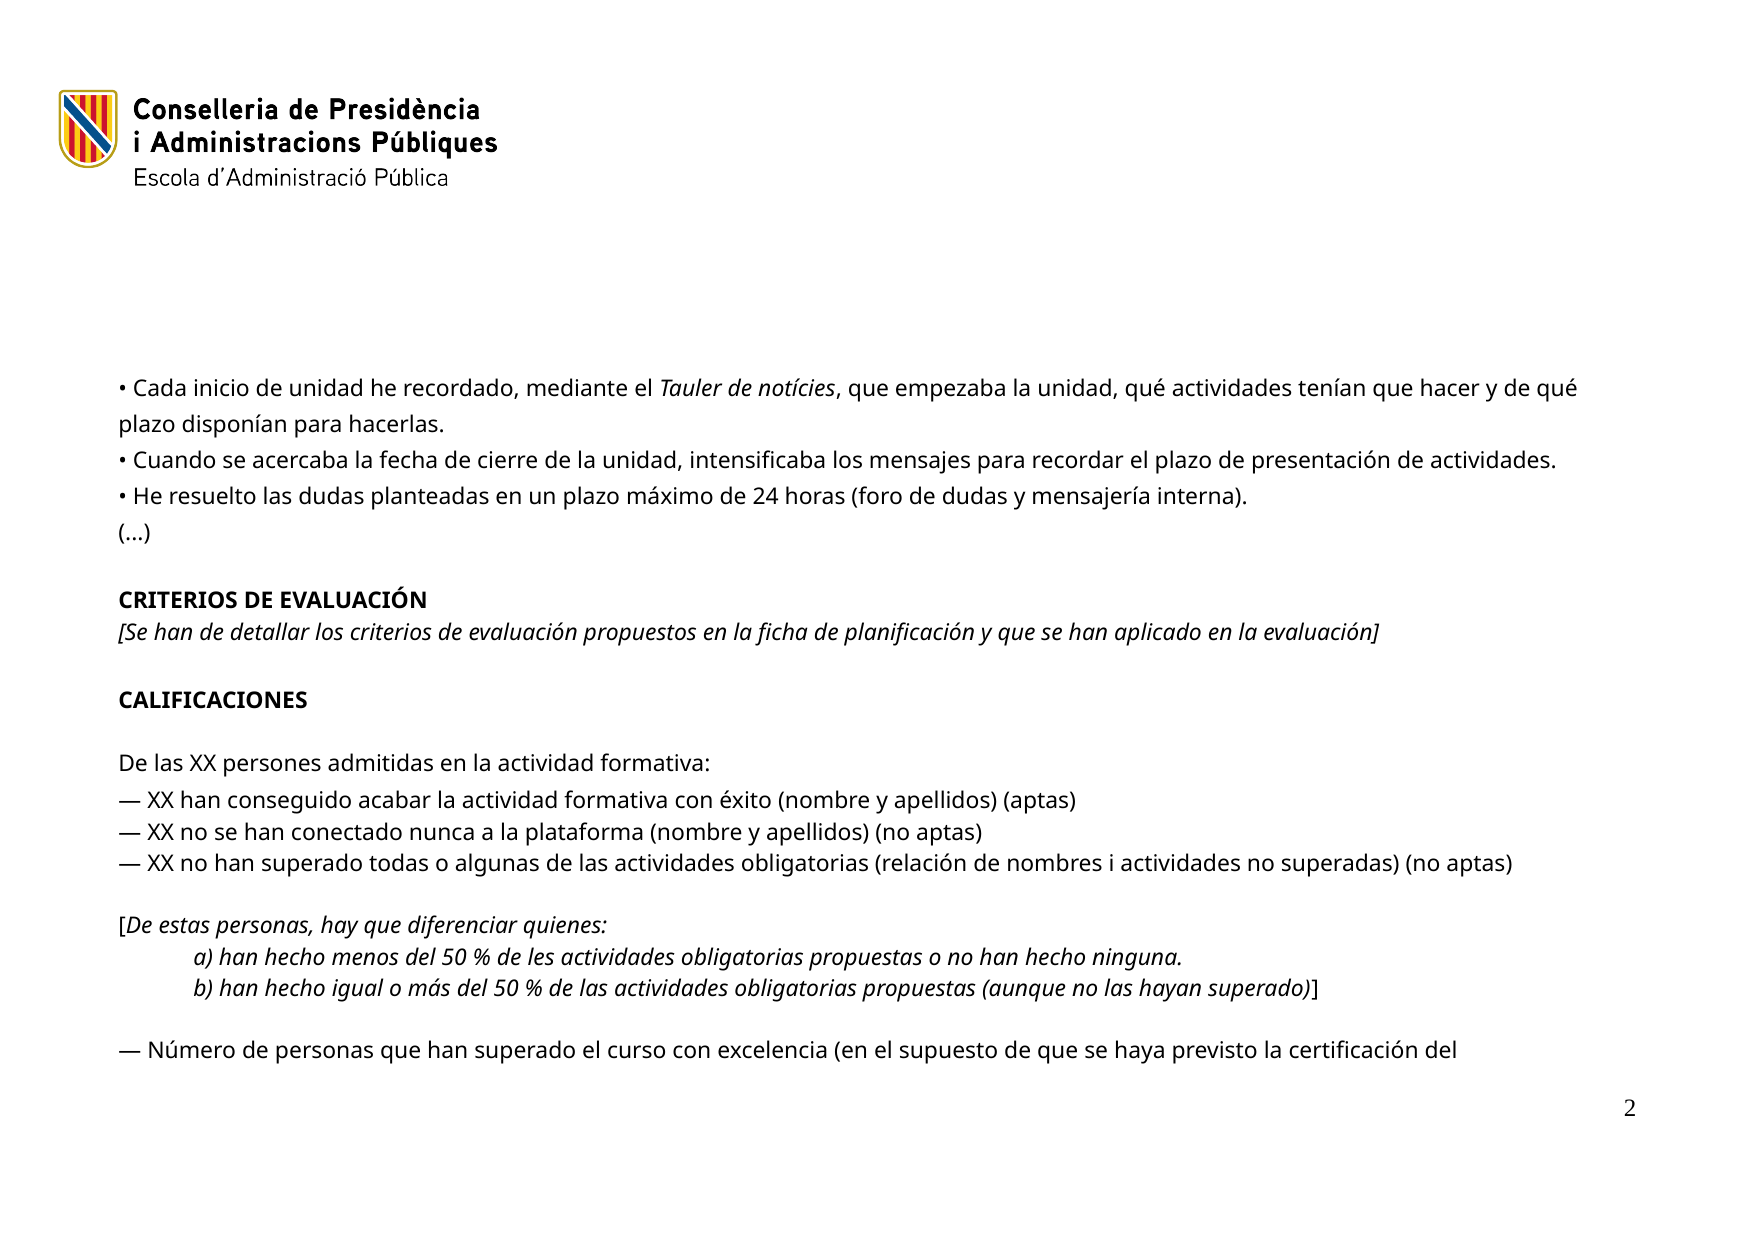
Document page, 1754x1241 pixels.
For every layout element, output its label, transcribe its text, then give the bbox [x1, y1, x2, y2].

text CALIFICACIONES [118, 684, 1636, 716]
text — XX no se han conectado nunca a la plataforma (nombre y apellidos) (no aptas) [118, 816, 1636, 847]
text — Número de personas que han superado el curso con excelencia (en el supuesto de que se haya previsto la certificación del [118, 1034, 1636, 1066]
picture [49, 80, 505, 197]
text (...) [118, 516, 1636, 547]
text [Se han de detallar los criterios de evaluación propuestos en la ficha de planificación y que se han aplicado en la evaluación] [118, 616, 1636, 647]
text a) han hecho menos del 50 % de les actividades obligatorias propuestas o no han hecho ninguna. [118, 941, 1636, 972]
text — XX han conseguido acabar la actividad formativa con éxito (nombre y apellidos) (aptas) [118, 784, 1636, 816]
text De las XX persones admitidas en la actividad formativa: [118, 747, 1636, 778]
text b) han hecho igual o más del 50 % de las actividades obligatorias propuestas (aunque no las hayan superado)] [118, 972, 1636, 1003]
text — XX no han superado todas o algunas de las actividades obligatorias (relación de nombres i actividades no superadas) (no aptas) [118, 847, 1636, 878]
list • Cada inicio de unidad he recordado, mediante el Tauler de notícies, que empezaba la unidad, qué actividades tenían que hacer y de qué plazo disponían para hacerlas. [118, 372, 1636, 439]
text CRITERIOS DE EVALUACIÓN [118, 584, 1636, 616]
text [De estas personas, hay que diferenciar quienes: [118, 909, 1636, 941]
list • Cuando se acercaba la fecha de cierre de la unidad, intensificaba los mensajes para recordar el plazo de presentación de actividades. • He resuelto las dudas planteadas en un plazo máximo de 24 horas (foro de dudas y mensajería interna). [118, 444, 1636, 511]
